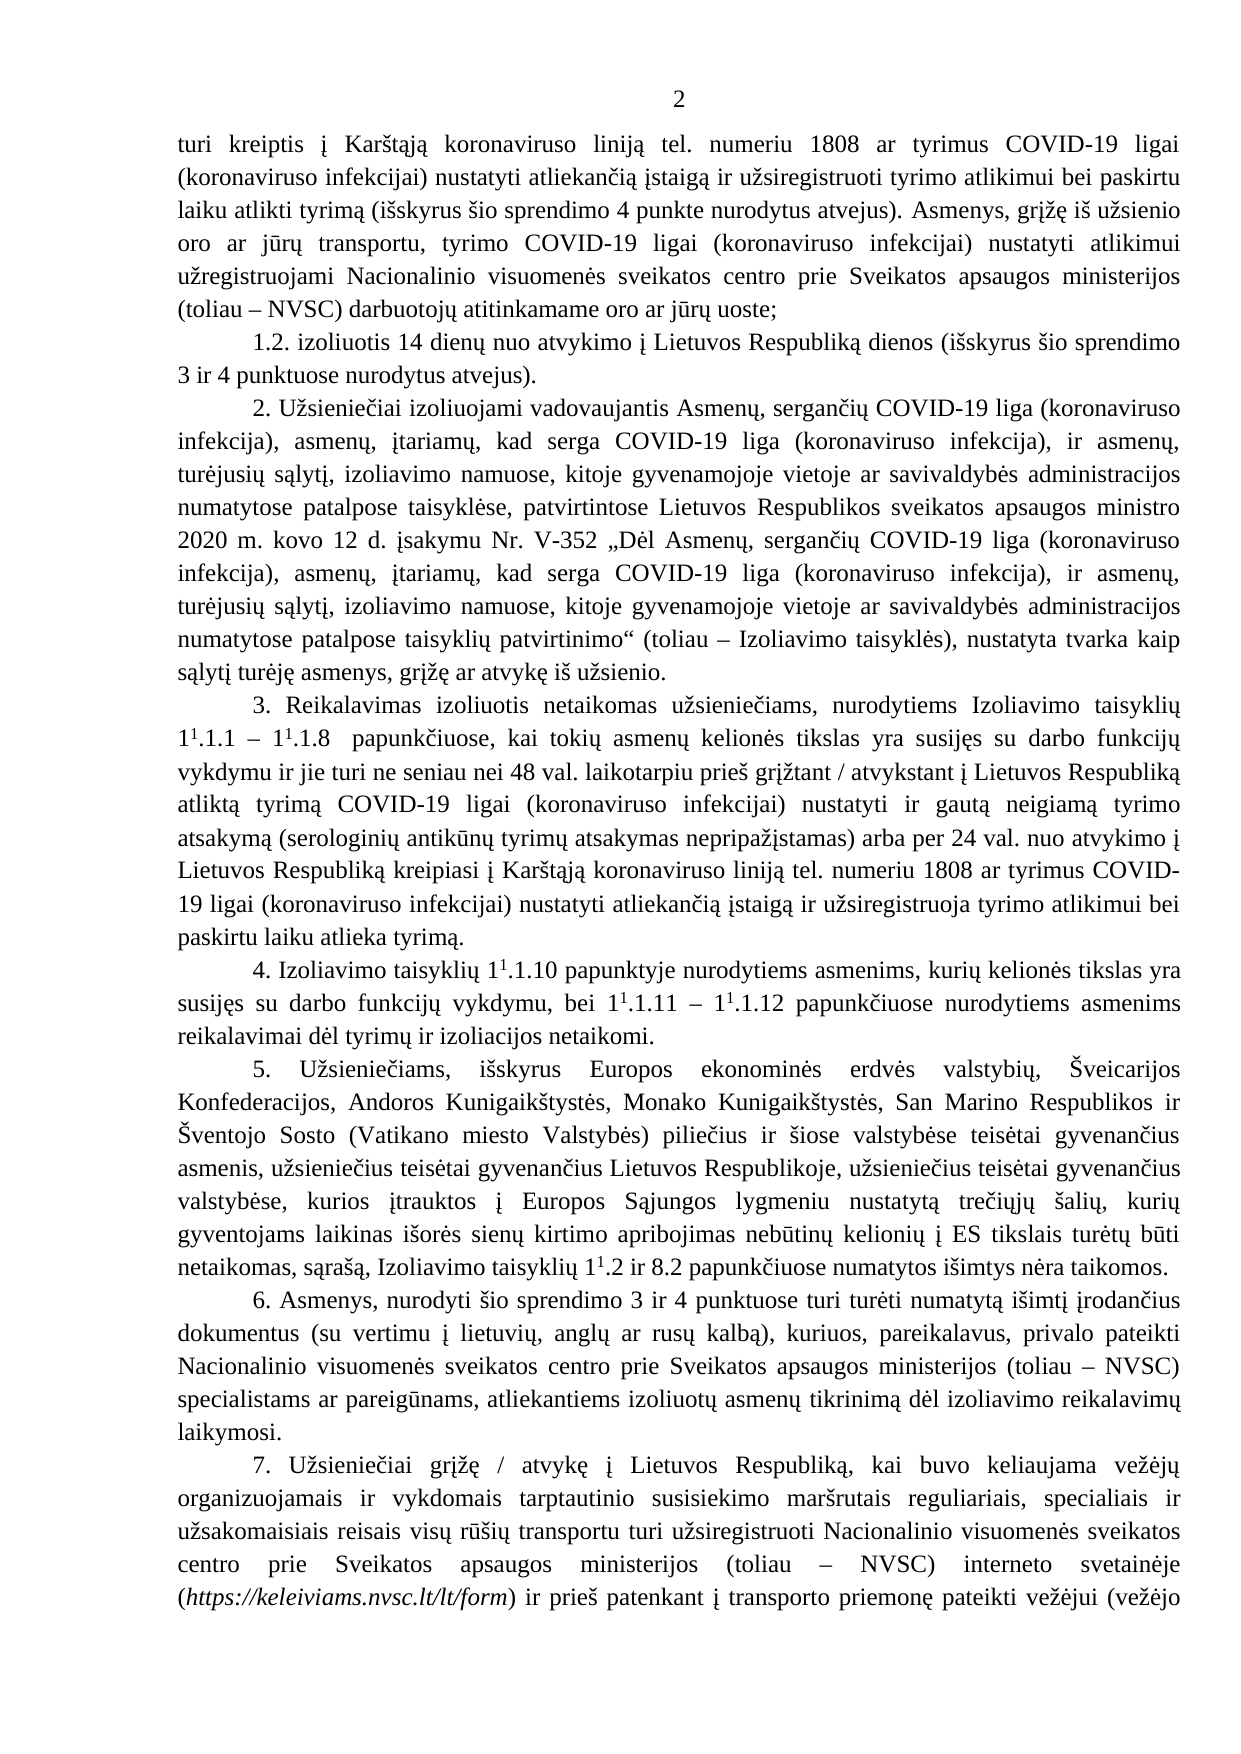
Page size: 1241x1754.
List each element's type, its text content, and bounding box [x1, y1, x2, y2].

text 6. Asmenys, nurodyti šio sprendimo 3 ir 4 punktuose turi turėti numatytą išimtį įrodančius dokumentus (su vertimu į lietuvių, anglų ar rusų kalbą), kuriuos, pareikalavus, privalo pateikti Nacionalinio visuomenės sveikatos centro prie Sveikatos apsaugos ministerijos (toliau – NVSC) specialistams ar pareigūnams, atliekantiems izoliuotų asmenų tikrinimą dėl izoliavimo reikalavimų laikymosi. [177, 1285, 1181, 1446]
text 5. Užsieniečiams, išskyrus Europos ekonominės erdvės valstybių, Šveicarijos Konfederacijos, Andoros Kunigaikštystės, Monako Kunigaikštystės, San Marino Respublikos ir Šventojo Sosto (Vatikano miesto Valstybės) piliečius ir šiose valstybėse teisėtai gyvenančius asmenis, užsieniečius teisėtai gyvenančius Lietuvos Respublikoje, užsieniečius teisėtai gyvenančius valstybėse, kurios įtrauktos į Europos Sąjungos lygmeniu nustatytą trečiųjų šalių, kurių gyventojams laikinas išorės sienų kirtimo apribojimas nebūtinų kelionių į ES tikslais turėtų būti netaikomas, sąrašą, Izoliavimo taisyklių 11.2 ir 8.2 papunkčiuose numatytos išimtys nėra taikomos. [177, 1054, 1181, 1281]
text 4. Izoliavimo taisyklių 11.1.10 papunktyje nurodytiems asmenims, kurių kelionės tikslas yra susijęs su darbo funkcijų vykdymu, bei 11.1.11 – 11.1.12 papunkčiuose nurodytiems asmenims reikalavimai dėl tyrimų ir izoliacijos netaikomi. [177, 955, 1181, 1049]
text 3. Reikalavimas izoliuotis netaikomas užsieniečiams, nurodytiems Izoliavimo taisyklių 11.1.1 – 11.1.8 papunkčiuose, kai tokių asmenų kelionės tikslas yra susijęs su darbo funkcijų vykdymu ir jie turi ne seniau nei 48 val. laikotarpiu prieš grįžtant / atvykstant į Lietuvos Respubliką atliktą tyrimą COVID-19 ligai (koronaviruso infekcijai) nustatyti ir gautą neigiamą tyrimo atsakymą (serologinių antikūnų tyrimų atsakymas nepripažįstamas) arba per 24 val. nuo atvykimo į Lietuvos Respubliką kreipiasi į Karštąją koronaviruso liniją tel. numeriu 1808 ar tyrimus COVID-19 ligai (koronaviruso infekcijai) nustatyti atliekančią įstaigą ir užsiregistruoja tyrimo atlikimui bei paskirtu laiku atlieka tyrimą. [177, 691, 1181, 950]
text 1.2. izoliuotis 14 dienų nuo atvykimo į Lietuvos Respubliką dienos (išskyrus šio sprendimo 3 ir 4 punktuose nurodytus atvejus). [177, 327, 1181, 389]
text turi kreiptis į Karštąją koronaviruso liniją tel. numeriu 1808 ar tyrimus COVID-19 ligai (koronaviruso infekcijai) nustatyti atliekančią įstaigą ir užsiregistruoti tyrimo atlikimui bei paskirtu laiku atlikti tyrimą (išskyrus šio sprendimo 4 punkte nurodytus atvejus). Asmenys, grįžę iš užsienio oro ar jūrų transportu, tyrimo COVID-19 ligai (koronaviruso infekcijai) nustatyti atlikimui užregistruojami Nacionalinio visuomenės sveikatos centro prie Sveikatos apsaugos ministerijos (toliau – NVSC) darbuotojų atitinkamame oro ar jūrų uoste; [177, 129, 1181, 323]
text 7. Užsieniečiai grįžę / atvykę į Lietuvos Respubliką, kai buvo keliaujama vežėjų organizuojamais ir vykdomais tarptautinio susisiekimo maršrutais reguliariais, specialiais ir užsakomaisiais reisais visų rūšių transportu turi užsiregistruoti Nacionalinio visuomenės sveikatos centro prie Sveikatos apsaugos ministerijos (toliau – NVSC) interneto svetainėje (https://keleiviams.nvsc.lt/lt/form) ir prieš patenkant į transporto priemonę pateikti vežėjui (vežėjo [177, 1450, 1181, 1611]
text 2. Užsieniečiai izoliuojami vadovaujantis Asmenų, sergančių COVID-19 liga (koronaviruso infekcija), asmenų, įtariamų, kad serga COVID-19 liga (koronaviruso infekcija), ir asmenų, turėjusių sąlytį, izoliavimo namuose, kitoje gyvenamojoje vietoje ar savivaldybės administracijos numatytose patalpose taisyklėse, patvirtintose Lietuvos Respublikos sveikatos apsaugos ministro 2020 m. kovo 12 d. įsakymu Nr. V-352 „Dėl Asmenų, sergančių COVID-19 liga (koronaviruso infekcija), asmenų, įtariamų, kad serga COVID-19 liga (koronaviruso infekcija), ir asmenų, turėjusių sąlytį, izoliavimo namuose, kitoje gyvenamojoje vietoje ar savivaldybės administracijos numatytose patalpose taisyklių patvirtinimo“ (toliau – Izoliavimo taisyklės), nustatyta tvarka kaip sąlytį turėję asmenys, grįžę ar atvykę iš užsienio. [177, 393, 1181, 686]
